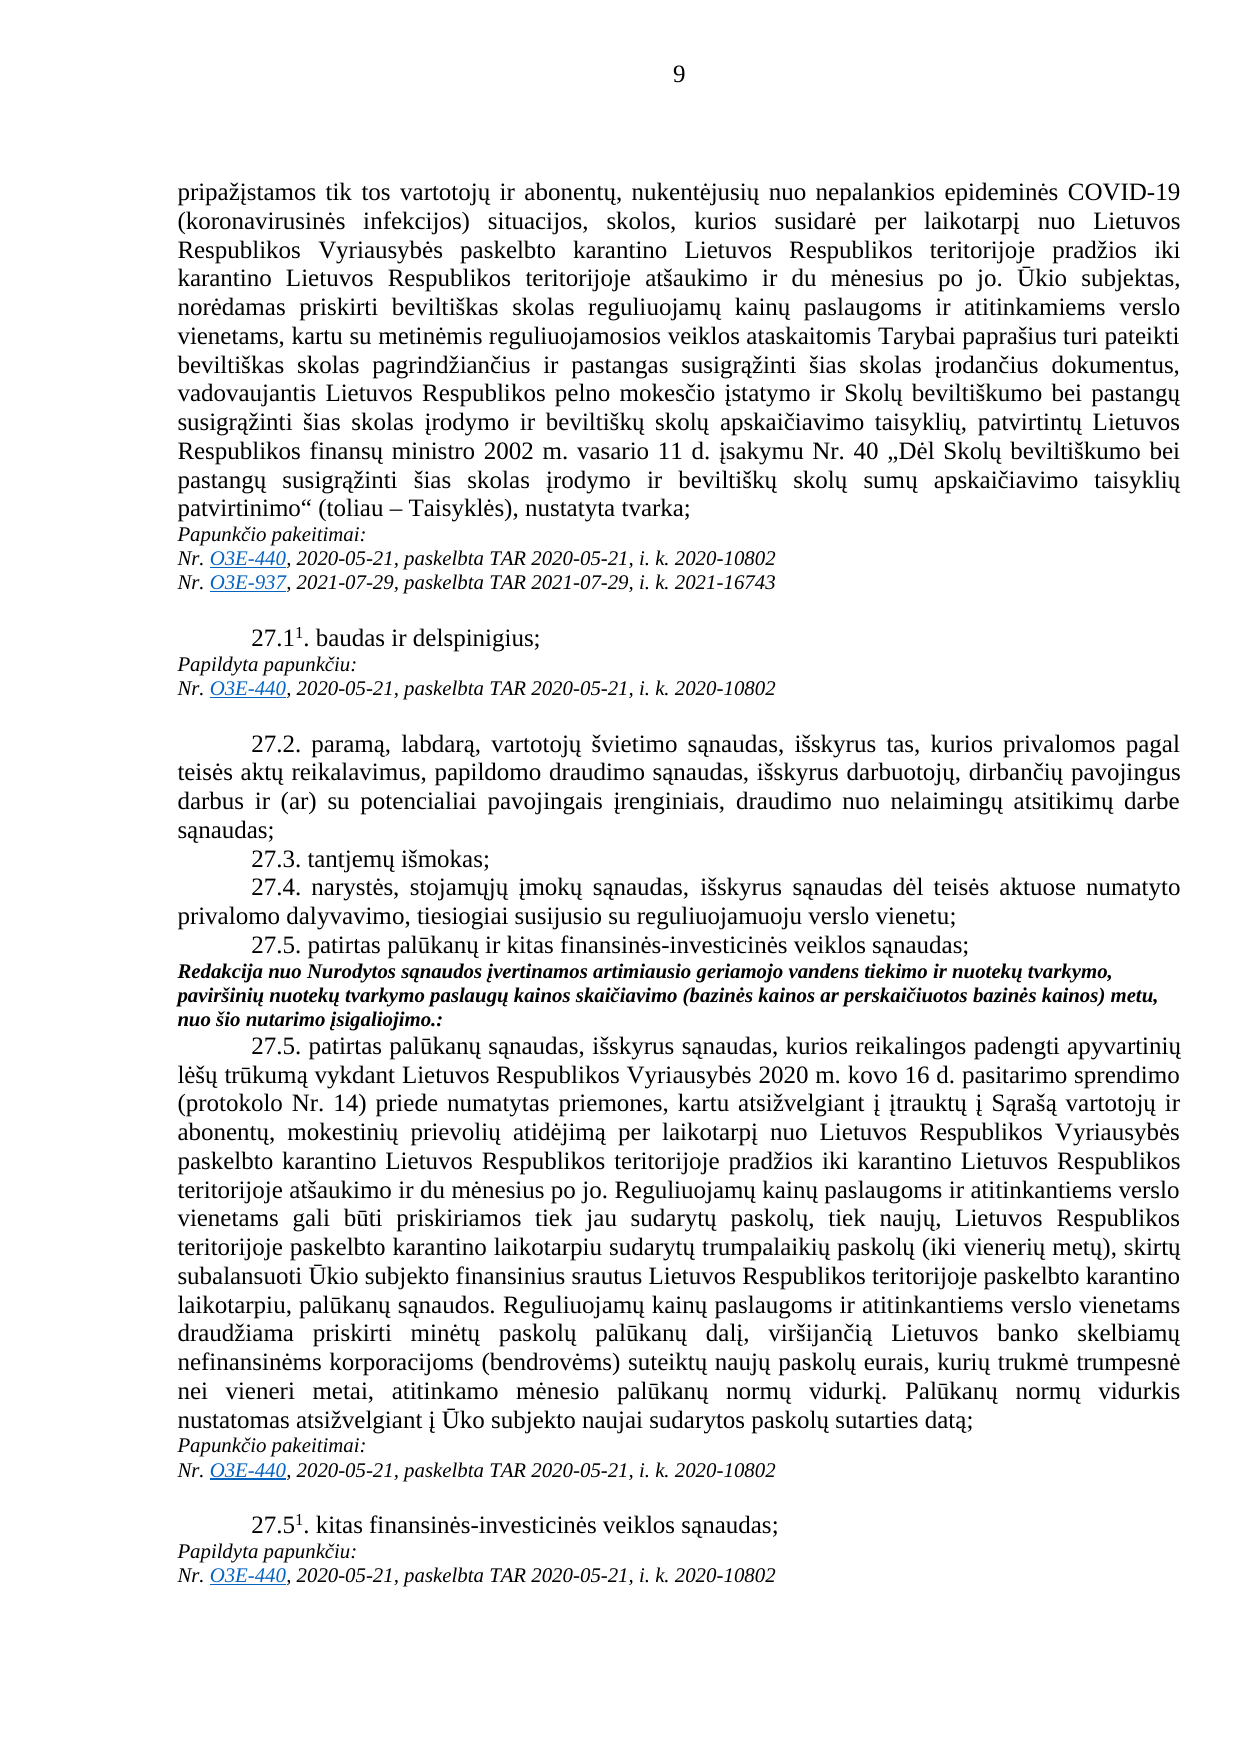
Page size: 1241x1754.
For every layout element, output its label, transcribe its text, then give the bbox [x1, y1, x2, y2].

text pripažįstamos tik tos vartotojų ir abonentų, nukentėjusių nuo nepalankios epideminės COVID-19 (koronavirusinės infekcijos) situacijos, skolos, kurios susidarė per laikotarpį nuo Lietuvos Respublikos Vyriausybės paskelbto karantino Lietuvos Respublikos teritorijoje pradžios iki karantino Lietuvos Respublikos teritorijoje atšaukimo ir du mėnesius po jo. Ūkio subjektas, norėdamas priskirti beviltiškas skolas reguliuojamų kainų paslaugoms ir atitinkamiems verslo vienetams, kartu su metinėmis reguliuojamosios veiklos ataskaitomis Tarybai paprašius turi pateikti beviltiškas skolas pagrindžiančius ir pastangas susigrąžinti šias skolas įrodančius dokumentus, vadovaujantis Lietuvos Respublikos pelno mokesčio įstatymo ir Skolų beviltiškumo bei pastangų susigrąžinti šias skolas įrodymo ir beviltiškų skolų apskaičiavimo taisyklių, patvirtintų Lietuvos Respublikos finansų ministro 2002 m. vasario 11 d. įsakymu Nr. 40 „Dėl Skolų beviltiškumo bei pastangų susigrąžinti šias skolas įrodymo ir beviltiškų skolų sumų apskaičiavimo taisyklių patvirtinimo“ (toliau – Taisyklės), nustatyta tvarka; [177, 177, 1181, 522]
text Nr. O3E-937, 2021-07-29, paskelbta TAR 2021-07-29, i. k. 2021-16743 [177, 570, 1181, 594]
text Nr. O3E-440, 2020-05-21, paskelbta TAR 2020-05-21, i. k. 2020-10802 [177, 676, 1181, 700]
text 27.5. patirtas palūkanų ir kitas finansinės-investicinės veiklos sąnaudas; [177, 930, 1181, 959]
text 27.2. paramą, labdarą, vartotojų švietimo sąnaudas, išskyrus tas, kurios privalomos pagal teisės aktų reikalavimus, papildomo draudimo sąnaudas, išskyrus darbuotojų, dirbančių pavojingus darbus ir (ar) su potencialiai pavojingais įrenginiais, draudimo nuo nelaimingų atsitikimų darbe sąnaudas; [177, 729, 1181, 844]
text Papunkčio pakeitimai: [177, 522, 1181, 546]
text Nr. O3E-440, 2020-05-21, paskelbta TAR 2020-05-21, i. k. 2020-10802 [177, 1457, 1181, 1482]
text 27.51. kitas finansinės-investicinės veiklos sąnaudas; [177, 1510, 1181, 1539]
text Papunkčio pakeitimai: [177, 1433, 1181, 1457]
text Nr. O3E-440, 2020-05-21, paskelbta TAR 2020-05-21, i. k. 2020-10802 [177, 546, 1181, 570]
text 27.5. patirtas palūkanų sąnaudas, išskyrus sąnaudas, kurios reikalingos padengti apyvartinių lėšų trūkumą vykdant Lietuvos Respublikos Vyriausybės 2020 m. kovo 16 d. pasitarimo sprendimo (protokolo Nr. 14) priede numatytas priemones, kartu atsižvelgiant į įtrauktų į Sąrašą vartotojų ir abonentų, mokestinių prievolių atidėjimą per laikotarpį nuo Lietuvos Respublikos Vyriausybės paskelbto karantino Lietuvos Respublikos teritorijoje pradžios iki karantino Lietuvos Respublikos teritorijoje atšaukimo ir du mėnesius po jo. Reguliuojamų kainų paslaugoms ir atitinkantiems verslo vienetams gali būti priskiriamos tiek jau sudarytų paskolų, tiek naujų, Lietuvos Respublikos teritorijoje paskelbto karantino laikotarpiu sudarytų trumpalaikių paskolų (iki vienerių metų), skirtų subalansuoti Ūkio subjekto finansinius srautus Lietuvos Respublikos teritorijoje paskelbto karantino laikotarpiu, palūkanų sąnaudos. Reguliuojamų kainų paslaugoms ir atitinkantiems verslo vienetams draudžiama priskirti minėtų paskolų palūkanų dalį, viršijančią Lietuvos banko skelbiamų nefinansinėms korporacijoms (bendrovėms) suteiktų naujų paskolų eurais, kurių trukmė trumpesnė nei vieneri metai, atitinkamo mėnesio palūkanų normų vidurkį. Palūkanų normų vidurkis nustatomas atsižvelgiant į Ūko subjekto naujai sudarytos paskolų sutarties datą; [177, 1031, 1181, 1433]
text Nr. O3E-440, 2020-05-21, paskelbta TAR 2020-05-21, i. k. 2020-10802 [177, 1563, 1181, 1587]
text 27.3. tantjemų išmokas; [177, 844, 1181, 872]
text Papildyta papunkčiu: [177, 652, 1181, 676]
text 27.4. narystės, stojamųjų įmokų sąnaudas, išskyrus sąnaudas dėl teisės aktuose numatyto privalomo dalyvavimo, tiesiogiai susijusio su reguliuojamuoju verslo vienetu; [177, 872, 1181, 930]
text Papildyta papunkčiu: [177, 1539, 1181, 1563]
text 27.11. baudas ir delspinigius; [177, 623, 1181, 652]
text Redakcija nuo Nurodytos sąnaudos įvertinamos artimiausio geriamojo vandens tiekimo ir nuotekų tvarkymo, paviršinių nuotekų tvarkymo paslaugų kainos skaičiavimo (bazinės kainos ar perskaičiuotos bazinės kainos) metu, nuo šio nutarimo įsigaliojimo.: [177, 959, 1181, 1031]
